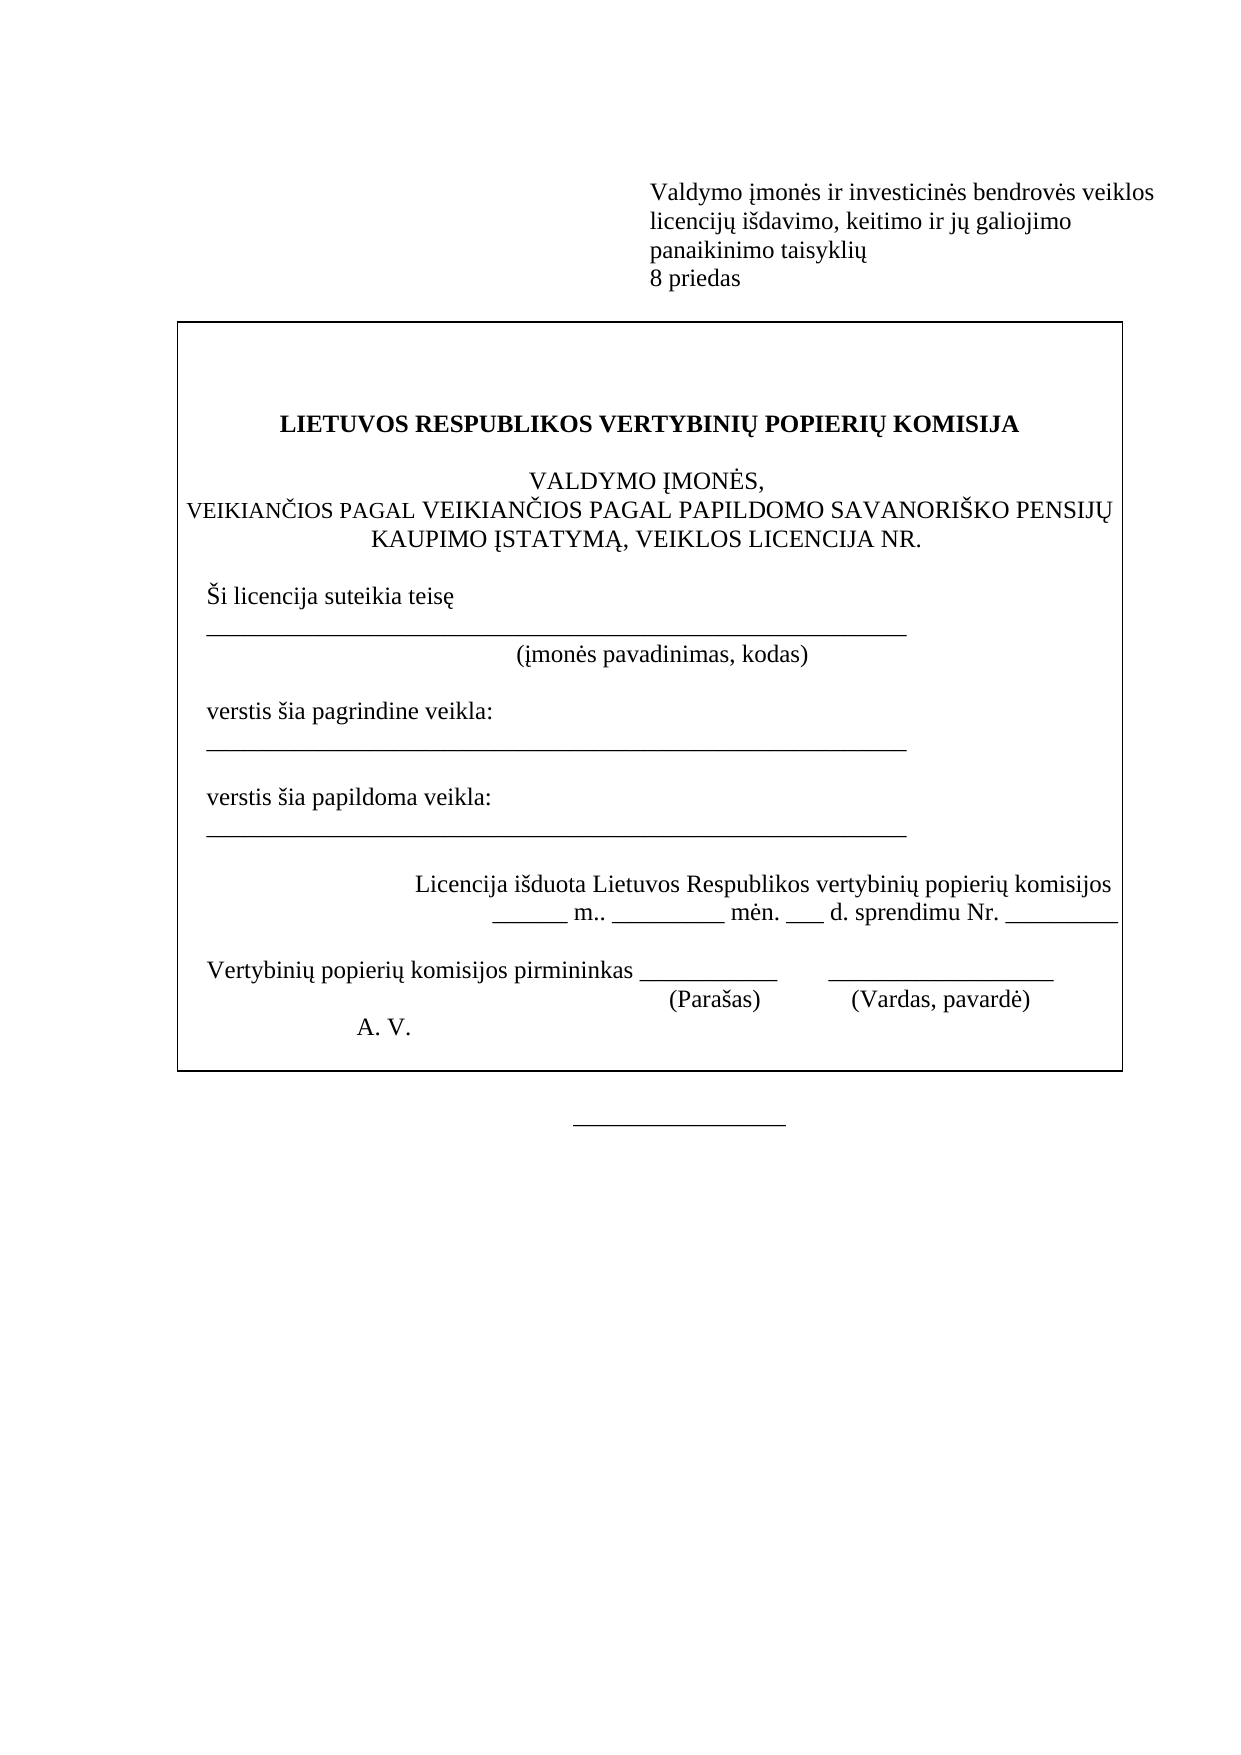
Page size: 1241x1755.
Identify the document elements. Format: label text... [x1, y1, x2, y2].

text 8 priedas [649, 263, 1181, 292]
text panaikinimo taisyklių [649, 235, 1181, 263]
text _________________ [177, 1100, 1181, 1129]
text Valdymo įmonės ir investicinės bendrovės veiklos [649, 177, 1181, 206]
text licencijų išdavimo, keitimo ir jų galiojimo [649, 206, 1181, 235]
